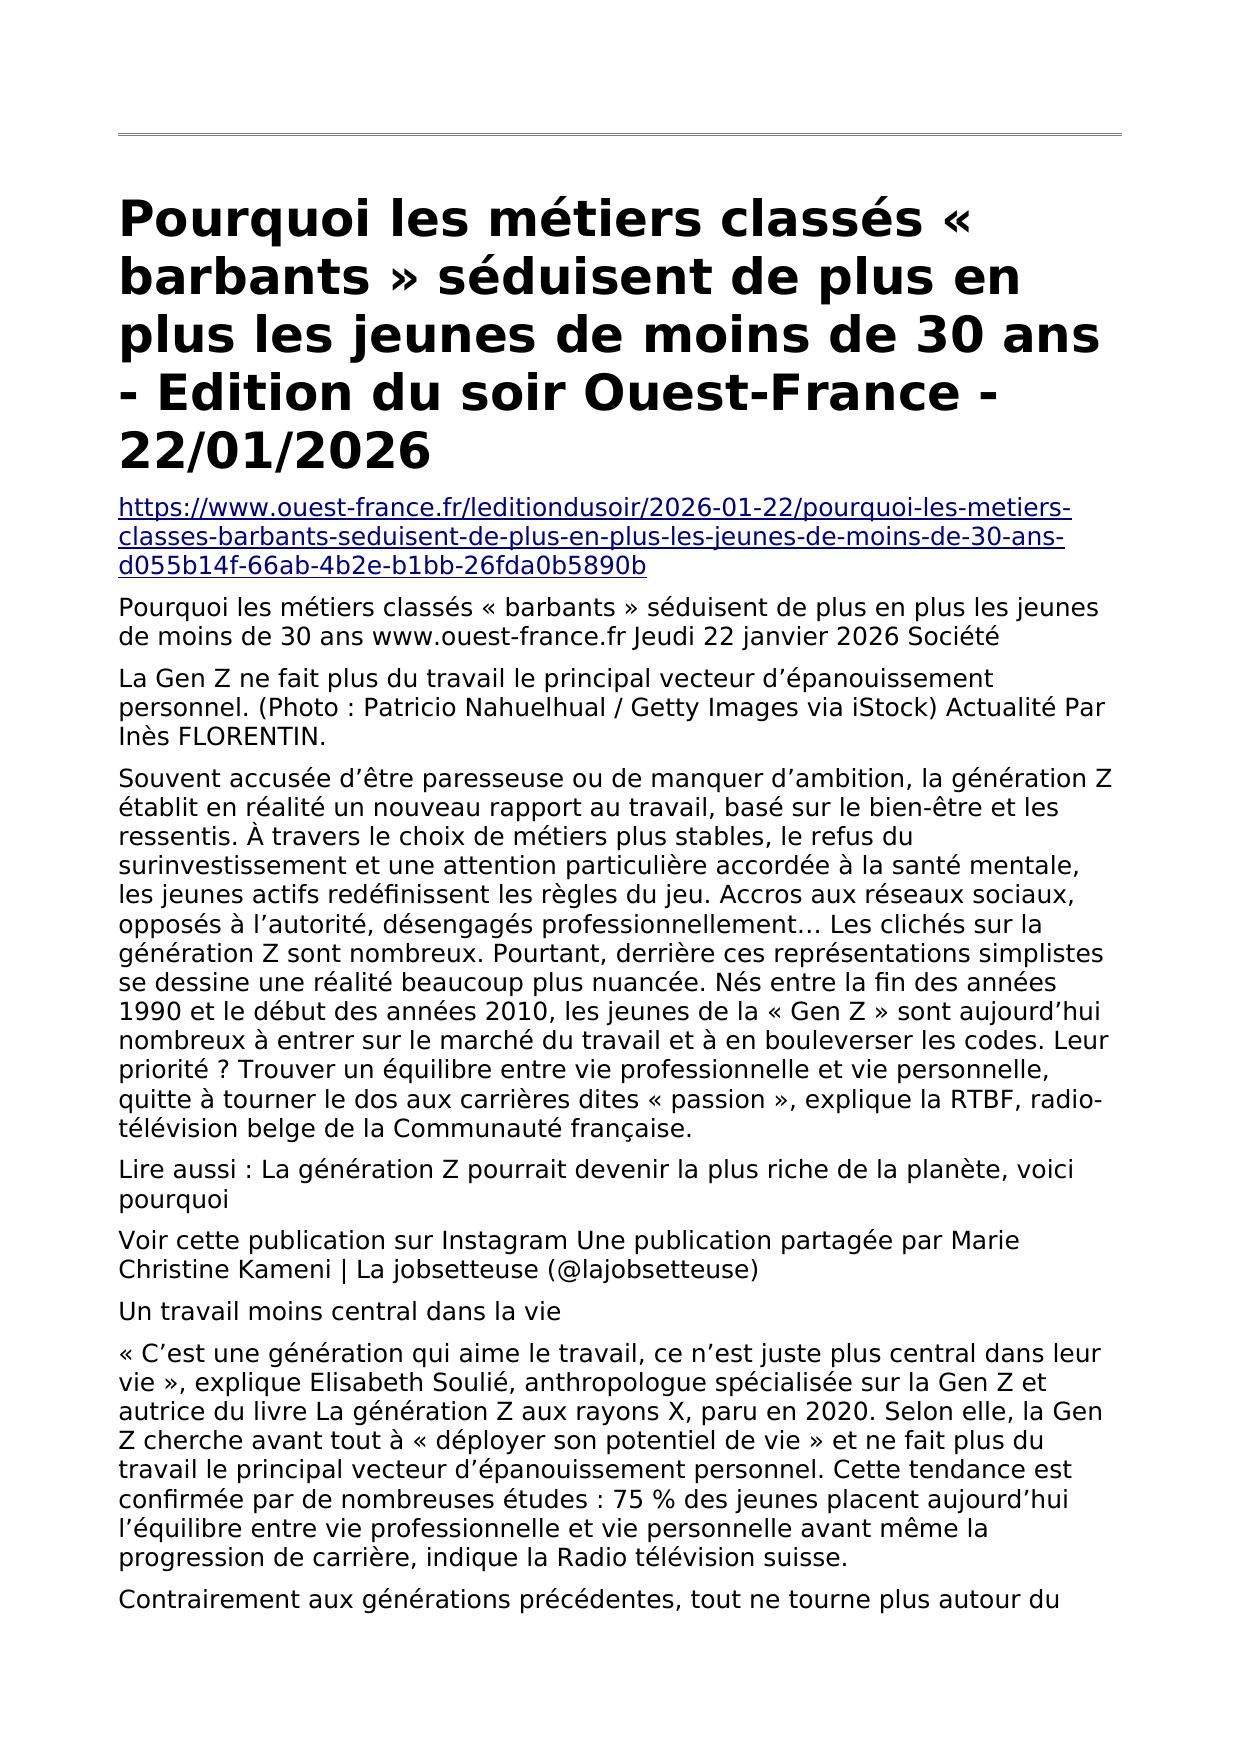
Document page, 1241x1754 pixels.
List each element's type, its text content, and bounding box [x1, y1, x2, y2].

text Souvent accusée d’être paresseuse ou de manquer d’ambition, la génération Z établit en réalité un nouveau rapport au travail, basé sur le bien-être et les ressentis. À travers le choix de métiers plus stables, le refus du surinvestissement et une attention particulière accordée à la santé mentale, les jeunes actifs redéfinissent les règles du jeu. Accros aux réseaux sociaux, opposés à l’autorité, désengagés professionnellement… Les clichés sur la génération Z sont nombreux. Pourtant, derrière ces représentations simplistes se dessine une réalité beaucoup plus nuancée. Nés entre la fin des années 1990 et le début des années 2010, les jeunes de la « Gen Z » sont aujourd’hui nombreux à entrer sur le marché du travail et à en bouleverser les codes. Leur priorité ? Trouver un équilibre entre vie professionnelle et vie personnelle, quitte à tourner le dos aux carrières dites « passion », explique la RTBF, radio-télévision belge de la Communauté française. [118, 764, 1122, 1143]
text Contrairement aux générations précédentes, tout ne tourne plus autour du [118, 1585, 1122, 1614]
text Pourquoi les métiers classés « barbants » séduisent de plus en plus les jeunes de moins de 30 ans www.ouest-france.fr Jeudi 22 janvier 2026 Société [118, 593, 1122, 651]
text « C’est une génération qui aime le travail, ce n’est juste plus central dans leur vie », explique Elisabeth Soulié, anthropologue spécialisée sur la Gen Z et autrice du livre La génération Z aux rayons X, paru en 2020. Selon elle, la Gen Z cherche avant tout à « déployer son potentiel de vie » et ne fait plus du travail le principal vecteur d’épanouissement personnel. Cette tendance est confirmée par de nombreuses études : 75 % des jeunes placent aujourd’hui l’équilibre entre vie professionnelle et vie personnelle avant même la progression de carrière, indique la Radio télévision suisse. [118, 1339, 1122, 1572]
text Un travail moins central dans la vie [118, 1297, 1122, 1326]
text https://www.ouest-france.fr/leditiondusoir/2026-01-22/pourquoi-les-metiers-classes-barbants-seduisent-de-plus-en-plus-les-jeunes-de-moins-de-30-ans-d055b14f-66ab-4b2e-b1bb-26fda0b5890b [118, 493, 1122, 581]
subtitle Pourquoi les métiers classés « barbants » séduisent de plus en plus les jeunes de moins de 30 ans - Edition du soir Ouest-France - 22/01/2026 [118, 189, 1122, 481]
text Lire aussi : La génération Z pourrait devenir la plus riche de la planète, voici pourquoi [118, 1156, 1122, 1214]
text La Gen Z ne fait plus du travail le principal vecteur d’épanouissement personnel. (Photo : Patricio Nahuelhual / Getty Images via iStock) Actualité Par Inès FLORENTIN. [118, 664, 1122, 751]
text Voir cette publication sur Instagram Une publication partagée par Marie Christine Kameni | La jobsetteuse (@lajobsetteuse) [118, 1226, 1122, 1285]
